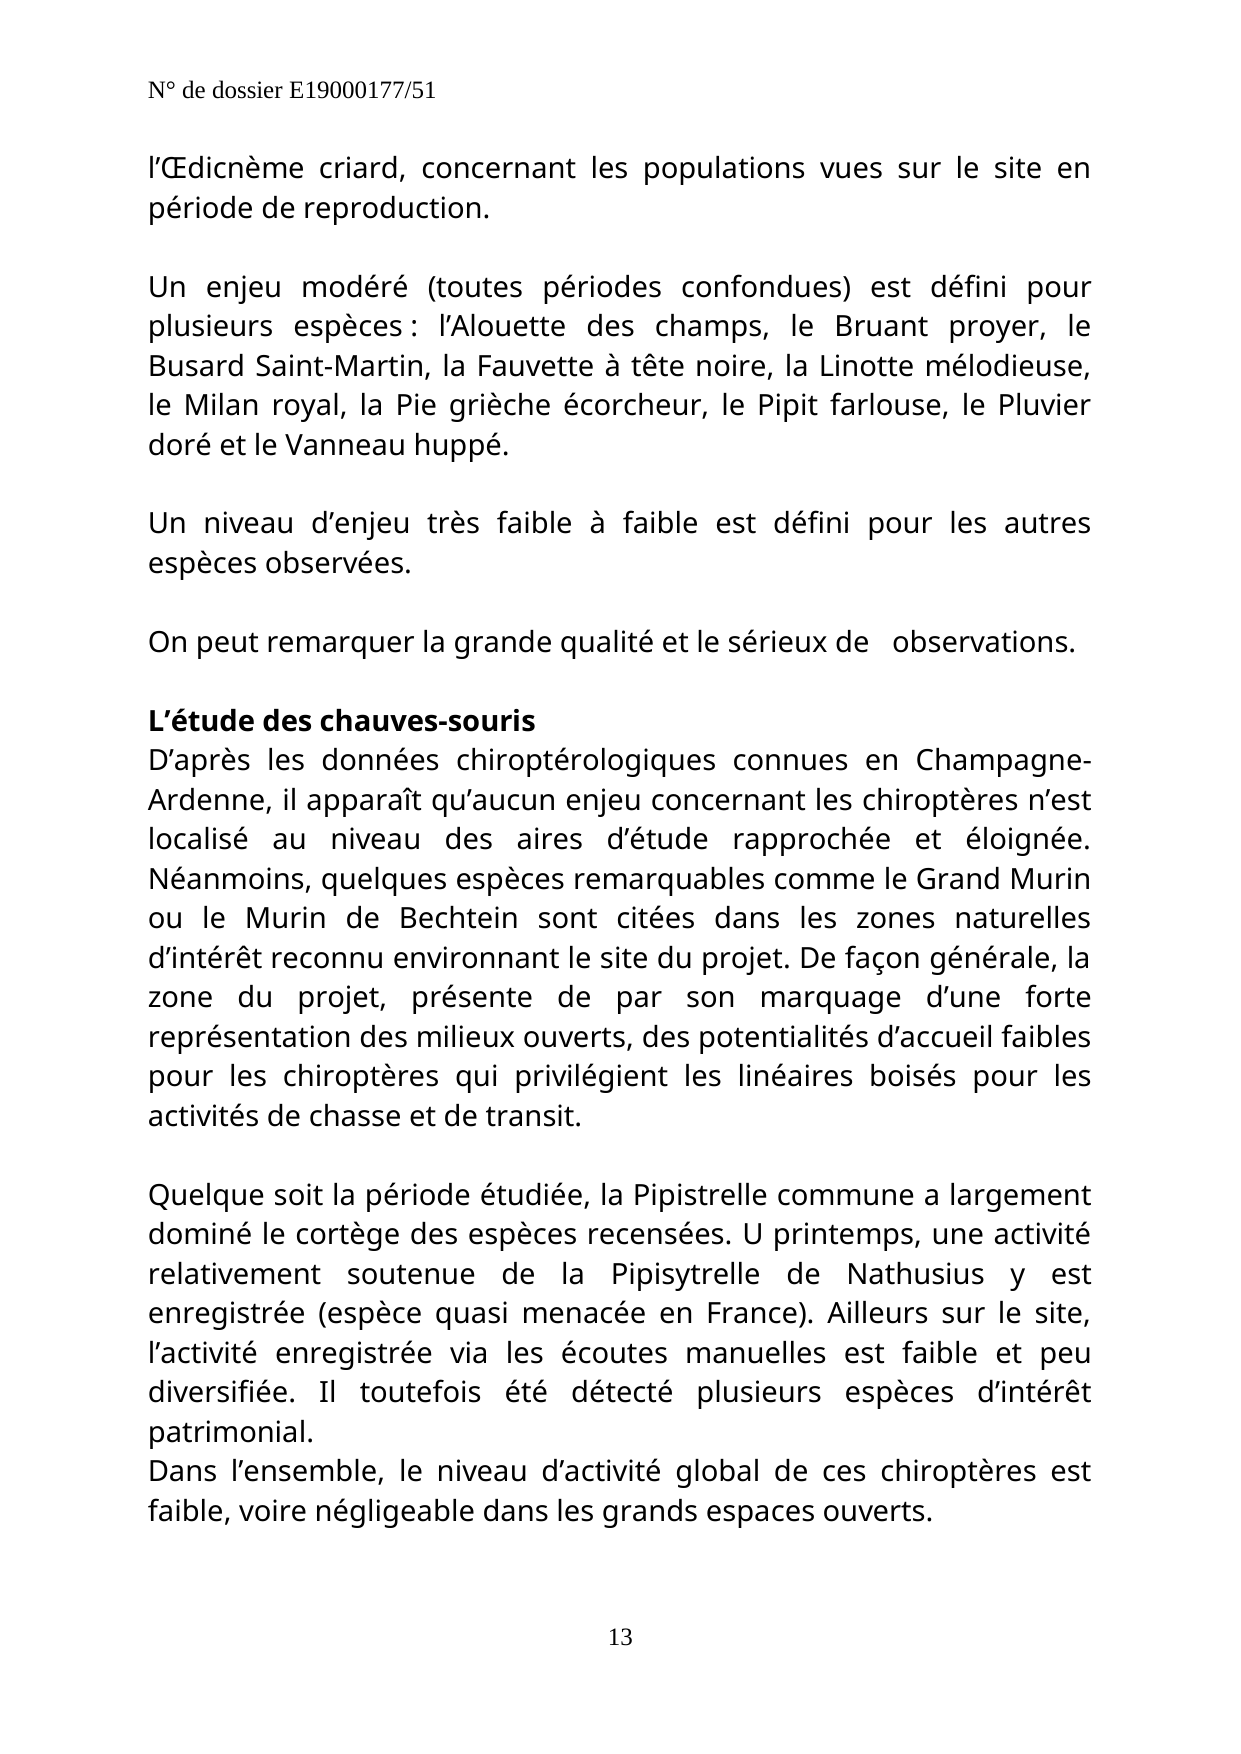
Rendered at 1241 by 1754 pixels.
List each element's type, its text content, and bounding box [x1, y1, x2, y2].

text Un niveau d’enjeu très faible à faible est défini pour les autres espèces observées. [148, 503, 1093, 582]
text On peut remarquer la grande qualité et le sérieux de observations. [148, 621, 1093, 661]
text L’étude des chauves-souris [148, 700, 1093, 740]
text Dans l’ensemble, le niveau d’activité global de ces chiroptères est faible, voire négligeable dans les grands espaces ouverts. [148, 1450, 1093, 1529]
text D’après les données chiroptérologiques connues en Champagne-Ardenne, il apparaît qu’aucun enjeu concernant les chiroptères n’est localisé au niveau des aires d’étude rapprochée et éloignée. Néanmoins, quelques espèces remarquables comme le Grand Murin ou le Murin de Bechtein sont citées dans les zones naturelles d’intérêt reconnu environnant le site du projet. De façon générale, la zone du projet, présente de par son marquage d’une forte représentation des milieux ouverts, des potentialités d’accueil faibles pour les chiroptères qui privilégient les linéaires boisés pour les activités de chasse et de transit. [148, 740, 1093, 1134]
text l’Œdicnème criard, concernant les populations vues sur le site en période de reproduction. [148, 148, 1093, 227]
text Un enjeu modéré (toutes périodes confondues) est défini pour plusieurs espèces : l’Alouette des champs, le Bruant proyer, le Busard Saint-Martin, la Fauvette à tête noire, la Linotte mélodieuse, le Milan royal, la Pie grièche écorcheur, le Pipit farlouse, le Pluvier doré et le Vanneau huppé. [148, 266, 1093, 463]
text Quelque soit la période étudiée, la Pipistrelle commune a largement dominé le cortège des espèces recensées. U printemps, une activité relativement soutenue de la Pipisytrelle de Nathusius y est enregistrée (espèce quasi menacée en France). Ailleurs sur le site, l’activité enregistrée via les écoutes manuelles est faible et peu diversifiée. Il toutefois été détecté plusieurs espèces d’intérêt patrimonial. [148, 1174, 1093, 1450]
